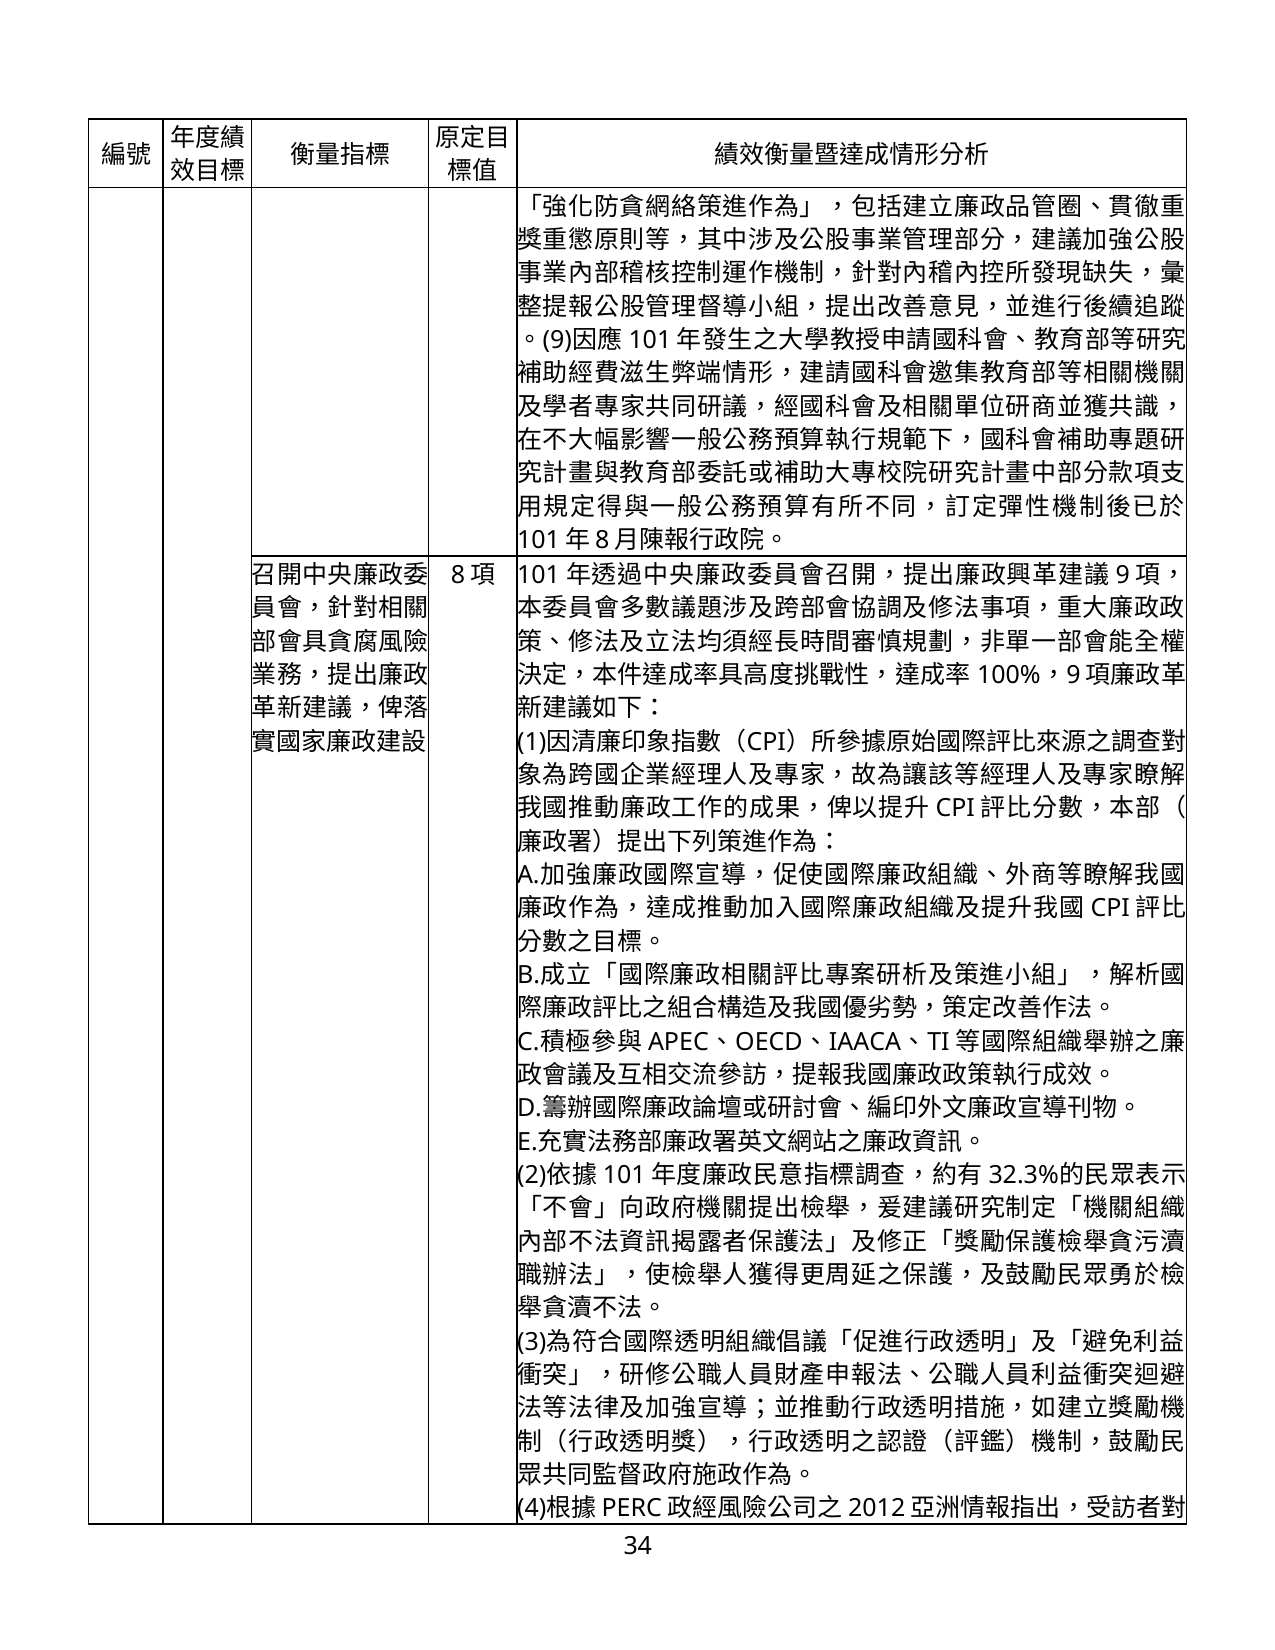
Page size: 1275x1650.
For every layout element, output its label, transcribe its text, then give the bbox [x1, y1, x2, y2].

table_header 編號 [89, 120, 162, 186]
table_cell 8項 [429, 557, 516, 1523]
table_cell [429, 188, 516, 555]
table_cell 召開中央廉政委員會，針對相關部會具貪腐風險業務，提出廉政革新建議，俾落實國家廉政建設 [252, 557, 428, 1523]
table_cell 101年透過中央廉政委員會召開，提出廉政興革建議9項，本委員會多數議題涉及跨部會協調及修法事項，重大廉政政策、修法及立法均須經長時間審慎規劃，非單一部會能全權決定，本件達成率具高度挑戰性，達成率100%，9項廉政革新建議如下： (1)因清廉印象指數（CPI）所參據原始國際評比來源之調查對象為跨國企業經理人及專家，故為讓該等經理人及專家瞭解我國推動廉政工作的成果，俾以提升CPI評比分數，本部（廉政署）提出下列策進作為： A.加強廉政國際宣導，促使國際廉政組織、外商等瞭解我國廉政作為，達成推動加入國際廉政組織及提升我國CPI評比分數之目標。 B.成立「國際廉政相關評比專案研析及策進小組」，解析國際廉政評比之組合構造及我國優劣勢，策定改善作法。 C.積極參與APEC、OECD、IAACA、TI等國際組織舉辦之廉政會議及互相交流參訪，提報我國廉政政策執行成效。 D.籌辦國際廉政論壇或研討會、編印外文廉政宣導刊物。 E.充實法務部廉政署英文網站之廉政資訊。 (2)依據101年度廉政民意指標調查，約有32.3%的民眾表示「不會」向政府機關提出檢舉，爰建議研究制定「機關組織內部不法資訊揭露者保護法」及修正「獎勵保護檢舉貪污瀆職辦法」，使檢舉人獲得更周延之保護，及鼓勵民眾勇於檢舉貪瀆不法。 (3)為符合國際透明組織倡議「促進行政透明」及「避免利益衝突」，研修公職人員財產申報法、公職人員利益衝突迴避法等法律及加強宣導；並推動行政透明措施，如建立獎勵機制（行政透明獎），行政透明之認證（評鑑）機制，鼓勵民眾共同監督政府施政作為。 (4)根據PERC政經風險公司之2012亞洲情報指出，受訪者對 [518, 557, 1186, 1523]
table_header 年度績效目標 [164, 120, 251, 186]
table_cell [89, 188, 162, 1523]
table_header 原定目標值 [429, 120, 516, 186]
table_cell [252, 188, 428, 555]
table_header 績效衡量暨達成情形分析 [518, 120, 1186, 186]
table_cell 「強化防貪網絡策進作為」，包括建立廉政品管圈、貫徹重獎重懲原則等，其中涉及公股事業管理部分，建議加強公股事業內部稽核控制運作機制，針對內稽內控所發現缺失，彙整提報公股管理督導小組，提出改善意見，並進行後續追蹤。(9)因應101年發生之大學教授申請國科會、教育部等研究補助經費滋生弊端情形，建請國科會邀集教育部等相關機關及學者專家共同研議，經國科會及相關單位研商並獲共識，在不大幅影響一般公務預算執行規範下，國科會補助專題研究計畫與教育部委託或補助大專校院研究計畫中部分款項支用規定得與一般公務預算有所不同，訂定彈性機制後已於101年8月陳報行政院。 [518, 188, 1186, 555]
table_cell [164, 188, 251, 1523]
table_header 衡量指標 [252, 120, 428, 186]
